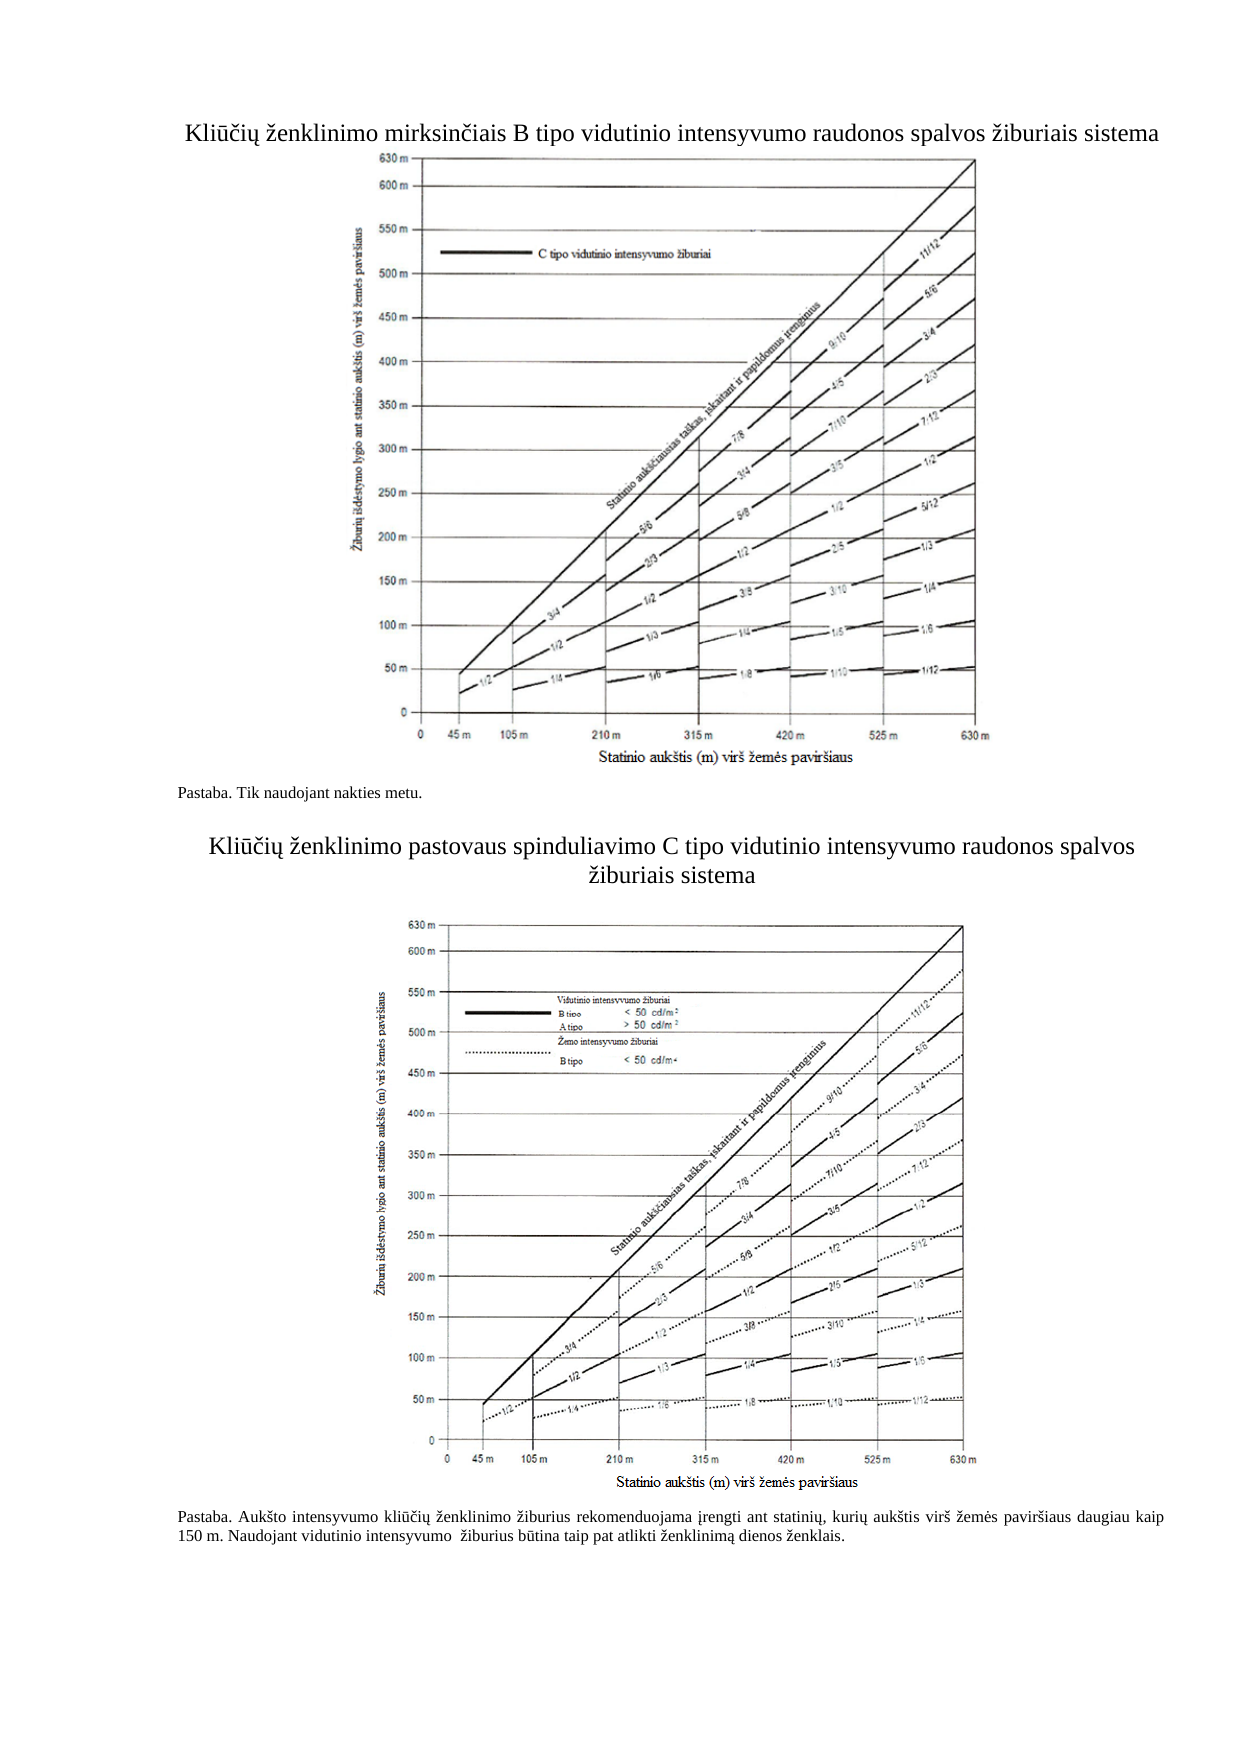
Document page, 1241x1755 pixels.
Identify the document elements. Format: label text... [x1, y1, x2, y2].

text Pastaba. Aukšto intensyvumo kliūčių ženklinimo žiburius rekomenduojama įrengti ant statinių, kurių aukštis virš žemės paviršiaus daugiau kaip 150 m. Naudojant vidutinio intensyvumo žiburius būtina taip pat atlikti ženklinimą dienos ženklais. [177, 1507, 1166, 1545]
text Pastaba. Tik naudojant nakties metu. [177, 783, 1166, 802]
text Kliūčių ženklinimo mirksinčiais B tipo vidutinio intensyvumo raudonos spalvos žiburiais sistema [177, 118, 1166, 147]
text Kliūčių ženklinimo pastovaus spinduliavimo C tipo vidutinio intensyvumo raudonos spalvos žiburiais sistema [177, 831, 1166, 889]
